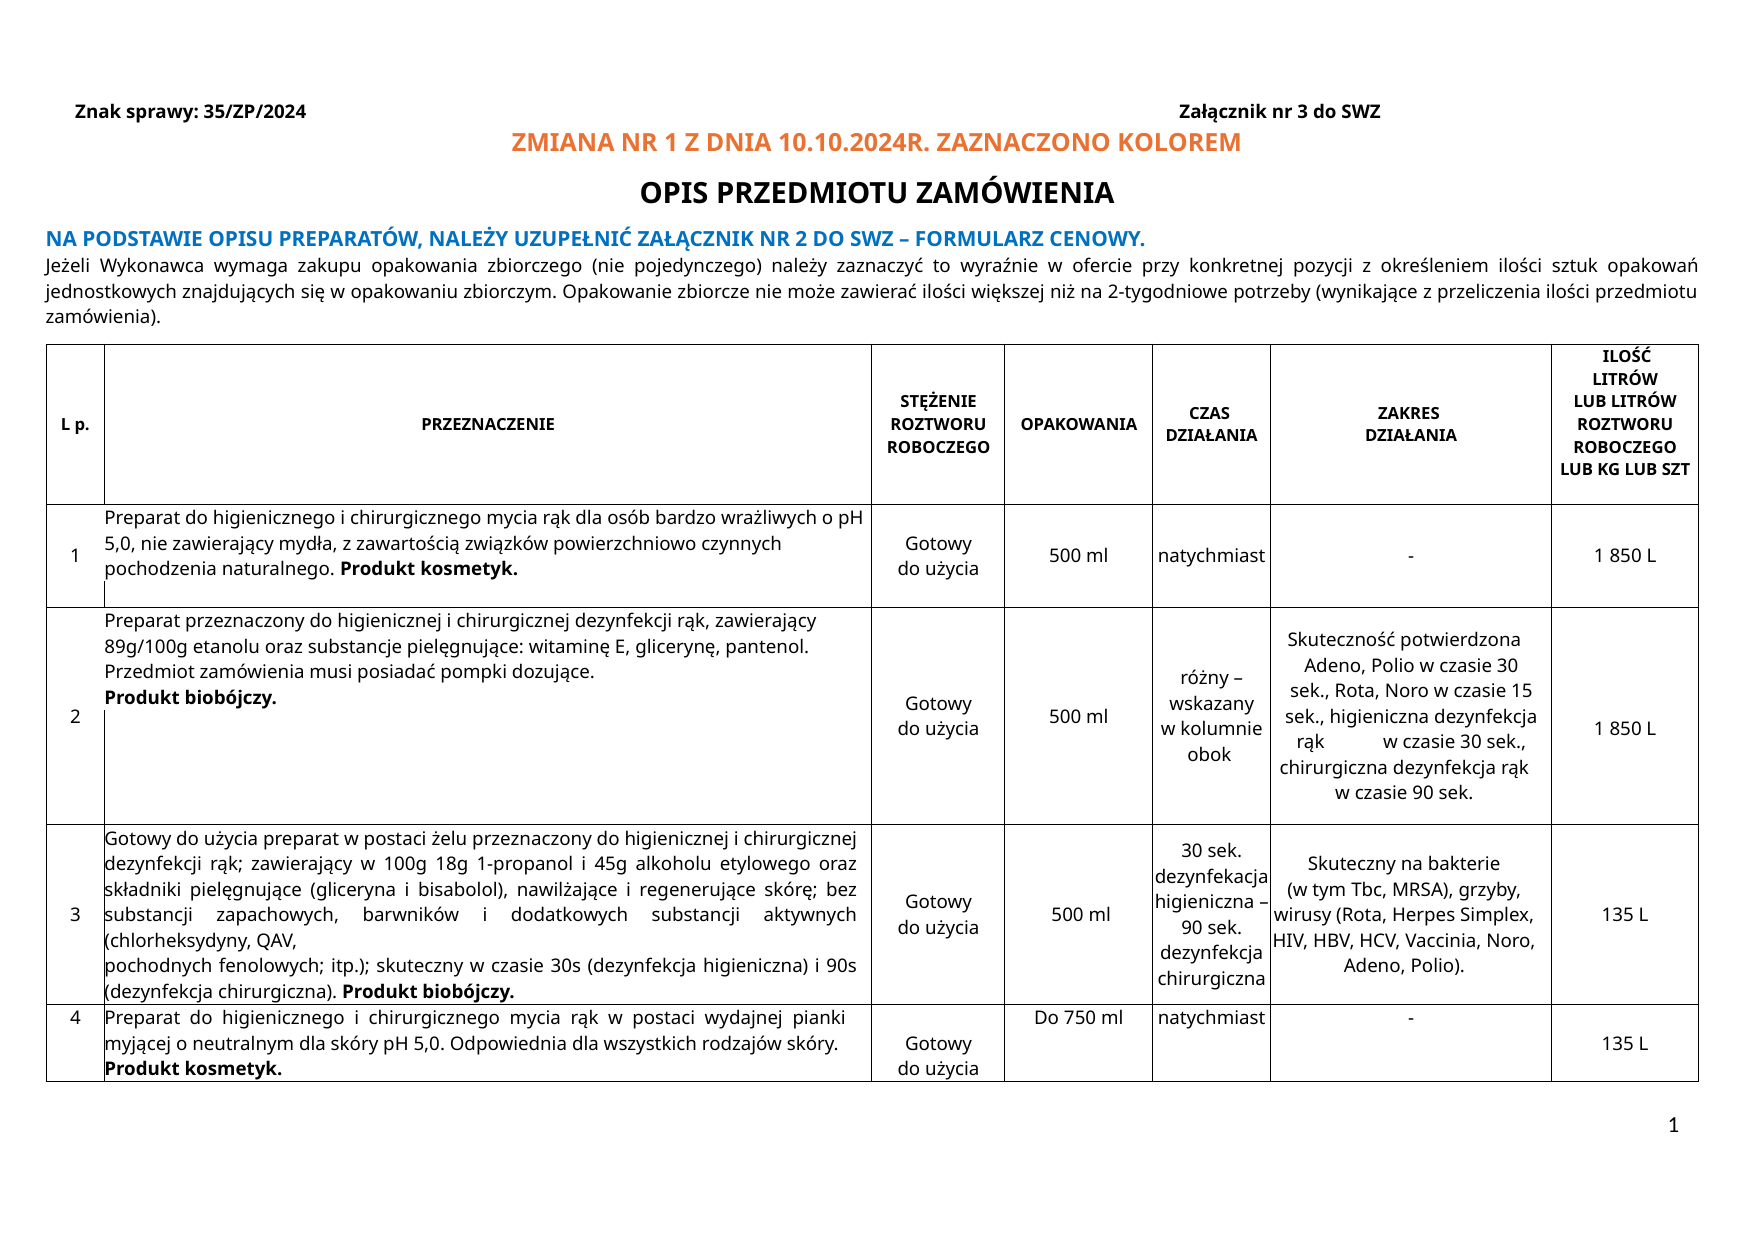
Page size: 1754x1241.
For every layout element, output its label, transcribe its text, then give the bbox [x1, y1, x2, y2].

table_header [1712, 344, 1716, 503]
table_cell Preparat do higienicznego i chirurgicznego mycia rąk dla osób bardzo wrażliwych o pH 5,0, nie zawierający mydła, z zawartością związków powierzchniowo czynnych pochodzenia naturalnego. Produkt kosmetyk. [105, 505, 871, 607]
table_cell Gotowy do użycia preparat w postaci żelu przeznaczony do higienicznej i chirurgicznej dezynfekcji rąk; zawierający w 100g 18g 1-propanol i 45g alkoholu etylowego oraz składniki pielęgnujące (gliceryna i bisabolol), nawilżające i regenerujące skórę; bez substancji zapachowych, barwników i dodatkowych substancji aktywnych (chlorheksydyny, QAV, pochodnych fenolowych; itp.); skuteczny w czasie 30s (dezynfekcja higieniczna) i 90s (dezynfekcja chirurgiczna). Produkt biobójczy. [105, 825, 871, 1003]
table_header L p. [47, 345, 104, 503]
table_cell - [1271, 505, 1551, 607]
table_cell natychmiast [1153, 505, 1270, 607]
table_cell [1712, 824, 1716, 1003]
table_cell 3 [47, 825, 104, 1003]
table_cell Gotowy do użycia [872, 825, 1004, 1003]
table_header [1699, 344, 1712, 503]
table_cell Gotowy do użycia [872, 505, 1004, 607]
table_cell [1716, 824, 1723, 1003]
table_cell [1699, 824, 1712, 1003]
table_header [1716, 344, 1723, 503]
table_cell [1699, 1004, 1712, 1081]
table_cell 500 ml [1005, 825, 1152, 1003]
table_cell 30 sek. dezynfekacja higieniczna – 90 sek. dezynfekcja chirurgiczna [1153, 825, 1270, 1003]
text NA PODSTAWIE OPISU PREPARATÓW, NALEŻY UZUPEŁNIĆ ZAŁĄCZNIK NR 2 DO SWZ – FORMULARZ CENOWY. [1146, 224, 1712, 253]
table_cell Preparat przeznaczony do higienicznej i chirurgicznej dezynfekcji rąk, zawierający 89g/100g etanolu oraz substancje pielęgnujące: witaminę E, glicerynę, pantenol. Przedmiot zamówienia musi posiadać pompki dozujące. Produkt biobójczy. [105, 608, 871, 824]
table_header CZAS DZIAŁANIA [1153, 345, 1270, 503]
table_cell różny – wskazany w kolumnie obok [1153, 608, 1270, 824]
table_cell Skuteczność potwierdzona Adeno, Polio w czasie 30 sek., Rota, Noro w czasie 15 sek., higieniczna dezynfekcja rąk w czasie 30 sek., chirurgiczna dezynfekcja rąk w czasie 90 sek. [1271, 608, 1551, 824]
table_cell [1712, 1004, 1716, 1081]
table_cell - [1271, 1005, 1551, 1081]
table_cell 1 850 L [1552, 608, 1698, 824]
table_cell [1699, 504, 1712, 607]
table_cell 1 850 L [1552, 505, 1698, 607]
table_cell 135 L [1552, 1005, 1698, 1081]
table_cell 135 L [1552, 825, 1698, 1003]
text ZMIANA NR 1 Z DNIA 10.10.2024R. ZAZNACZONO KOLOREM [75, 124, 1679, 158]
table_header PRZEZNACZENIE [105, 345, 871, 503]
table_cell [1716, 1004, 1723, 1081]
table_cell [1712, 504, 1716, 607]
table_cell 500 ml [1005, 608, 1152, 824]
table_header ILOŚĆ LITRÓW LUB LITRÓW ROZTWORU ROBOCZEGO LUB KG LUB SZT [1552, 345, 1698, 503]
text OPIS PRZEDMIOTU ZAMÓWIENIA [75, 173, 639, 212]
table_cell [1699, 607, 1712, 824]
table_cell [1712, 607, 1716, 824]
text Jeżeli Wykonawca wymaga zakupu opakowania zbiorczego (nie pojedynczego) należy zaznaczyć to wyraźnie w ofercie przy konkretnej pozycji z określeniem ilości sztuk opakowań jednostkowych znajdujących się w opakowaniu zbiorczym. Opakowanie zbiorcze nie może zawierać ilości większej niż na 2-tygodniowe potrzeby (wynikające z przeliczenia ilości przedmiotu zamówienia). [161, 304, 1700, 329]
table_header STĘŻENIE ROZTWORU ROBOCZEGO [872, 345, 1004, 503]
table_cell 2 [47, 608, 104, 824]
table_cell [1716, 504, 1723, 607]
text OPIS PRZEDMIOTU ZAMÓWIENIA [1114, 173, 1679, 212]
table_cell Gotowy do użycia [872, 608, 1004, 824]
table_cell [1716, 607, 1723, 824]
table_cell Preparat do higienicznego i chirurgicznego mycia rąk w postaci wydajnej pianki myjącej o neutralnym dla skóry pH 5,0. Odpowiednia dla wszystkich rodzajów skóry. Produkt kosmetyk. [105, 1005, 871, 1081]
table_header ZAKRES DZIAŁANIA [1271, 345, 1551, 503]
table_cell 4 [47, 1005, 104, 1081]
table_cell 1 [47, 505, 104, 607]
table_cell Do 750 ml [1005, 1005, 1152, 1081]
table_cell 500 ml [1005, 505, 1152, 607]
table_cell Skuteczny na bakterie (w tym Tbc, MRSA), grzyby, wirusy (Rota, Herpes Simplex, HIV, HBV, HCV, Vaccinia, Noro, Adeno, Polio). [1271, 825, 1551, 1003]
table_cell natychmiast [1153, 1005, 1270, 1081]
table_header OPAKOWANIA [1005, 345, 1152, 503]
table_cell Gotowy do użycia [872, 1005, 1004, 1081]
